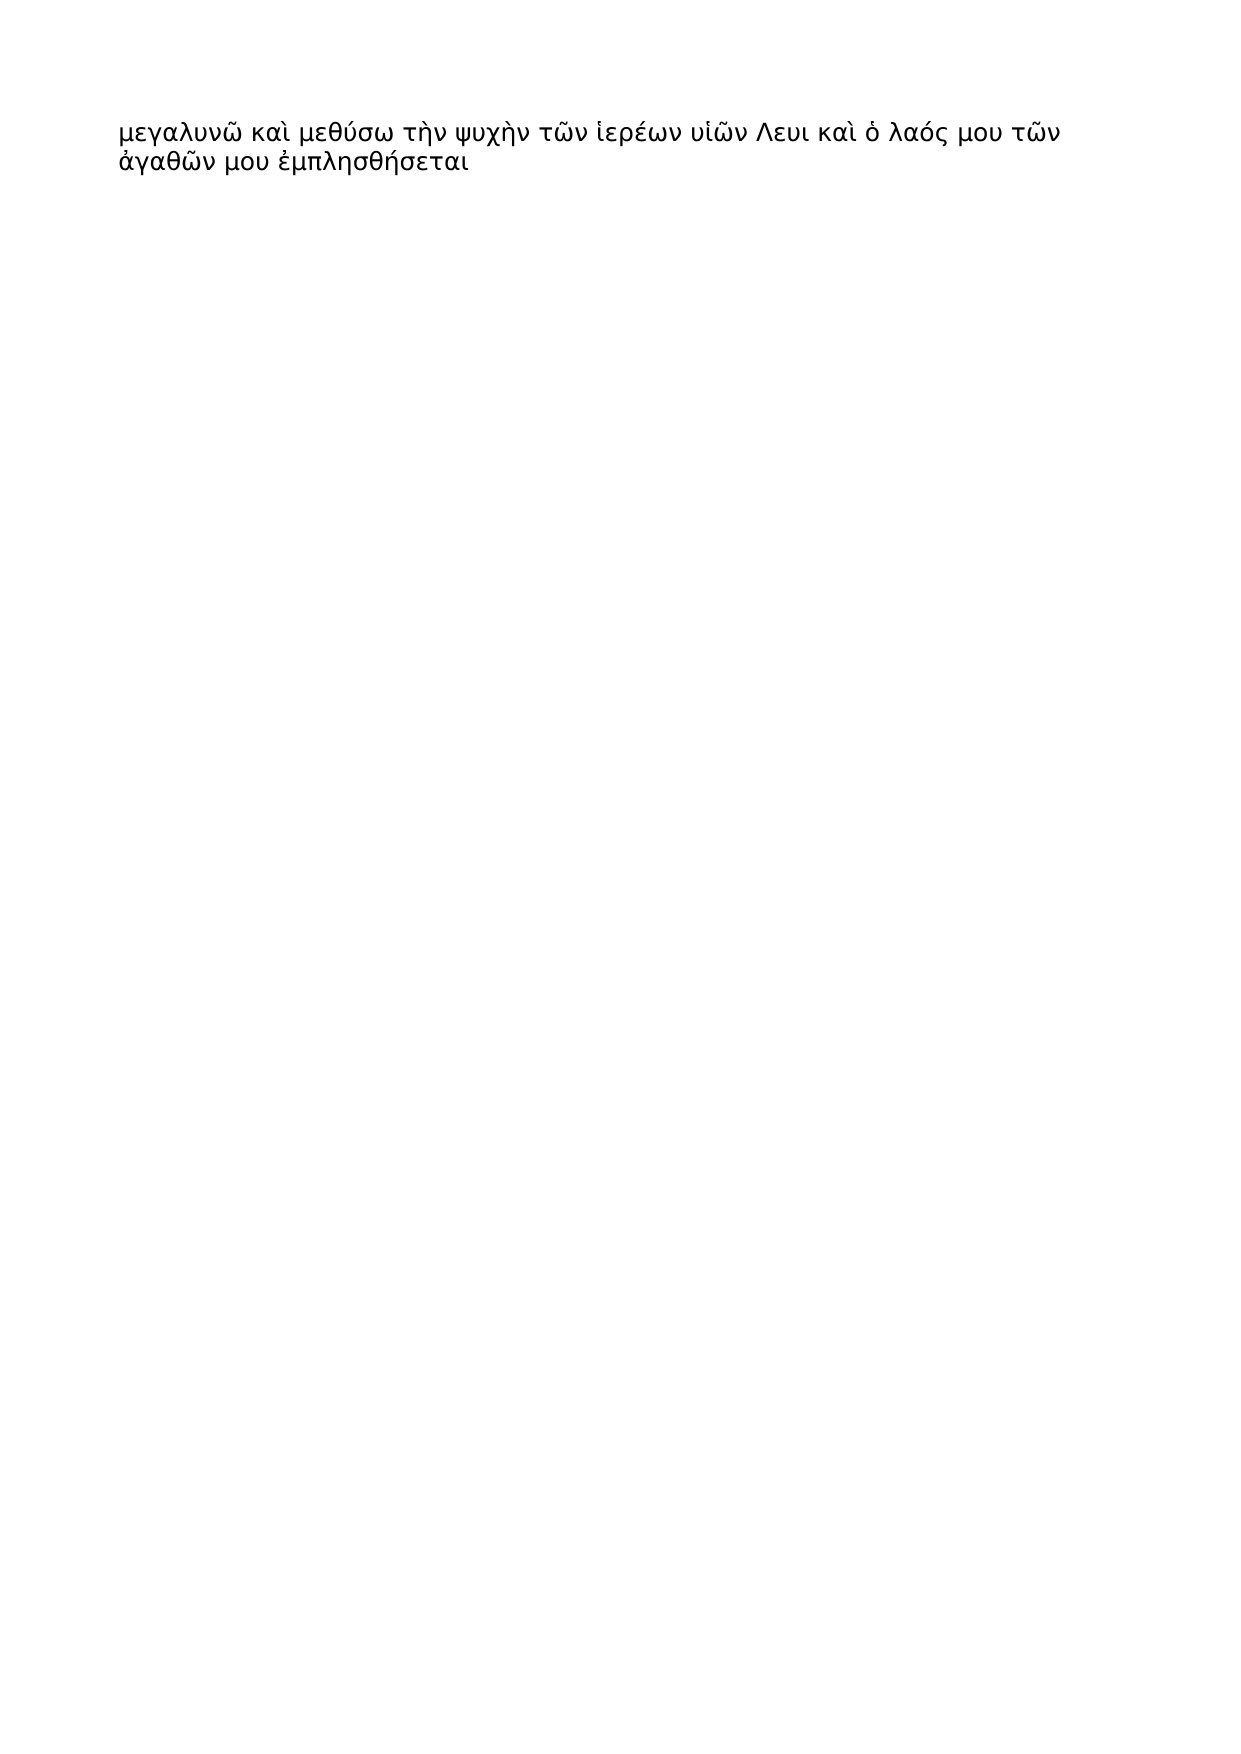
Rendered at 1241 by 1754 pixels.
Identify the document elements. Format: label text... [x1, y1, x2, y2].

text μεγαλυνῶ καὶ μεθύσω τὴν ψυχὴν τῶν ἱερέων υἱῶν Λευι καὶ ὁ λαός μου τῶν ἀγαθῶν μου ἐμπλησθήσεται [118, 118, 1122, 176]
